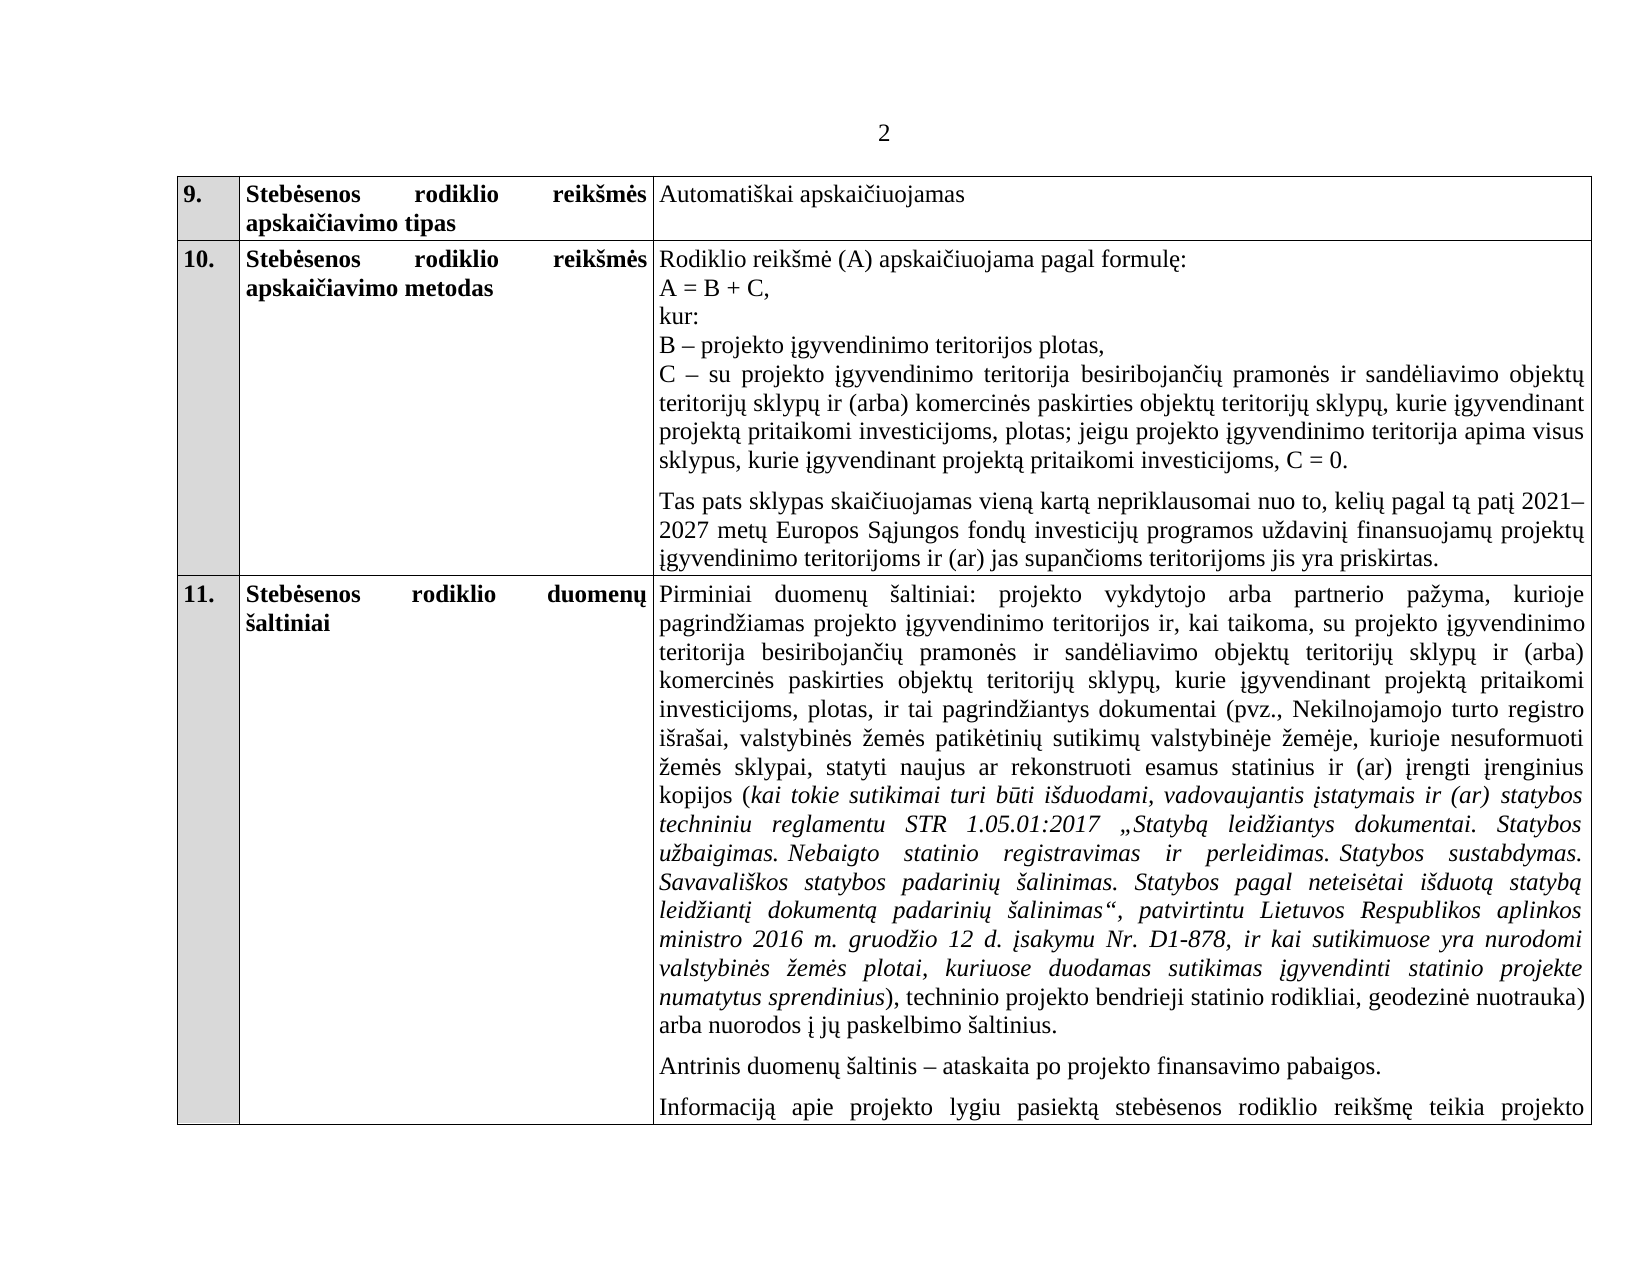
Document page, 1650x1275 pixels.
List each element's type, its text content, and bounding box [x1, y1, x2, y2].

table_cell Pirminiai duomenų šaltiniai: projekto vykdytojo arba partnerio pažyma, kurioje pagrindžiamas projekto įgyvendinimo teritorijos ir, kai taikoma, su projekto įgyvendinimo teritorija besiribojančių pramonės ir sandėliavimo objektų teritorijų sklypų ir (arba) komercinės paskirties objektų teritorijų sklypų, kurie įgyvendinant projektą pritaikomi investicijoms, plotas, ir tai pagrindžiantys dokumentai (pvz., Nekilnojamojo turto registro išrašai, valstybinės žemės patikėtinių sutikimų valstybinėje žemėje, kurioje nesuformuoti žemės sklypai, statyti naujus ar rekonstruoti esamus statinius ir (ar) įrengti įrenginius kopijos (kai tokie sutikimai turi būti išduodami, vadovaujantis įstatymais ir (ar) statybos techniniu reglamentu STR 1.05.01:2017 „Statybą leidžiantys dokumentai. Statybos užbaigimas. Nebaigto statinio registravimas ir perleidimas. Statybos sustabdymas. Savavališkos statybos padarinių šalinimas. Statybos pagal neteisėtai išduotą statybą leidžiantį dokumentą padarinių šalinimas“, patvirtintu Lietuvos Respublikos aplinkos ministro 2016 m. gruodžio 12 d. įsakymu Nr. D1-878, ir kai sutikimuose yra nurodomi valstybinės žemės plotai, kuriuose duodamas sutikimas įgyvendinti statinio projekte numatytus sprendinius), techninio projekto bendrieji statinio rodikliai, geodezinė nuotrauka) arba nuorodos į jų paskelbimo šaltinius. Antrinis duomenų šaltinis ‒ ataskaita po projekto finansavimo pabaigos. Informaciją apie projekto lygiu pasiektą stebėsenos rodiklio reikšmę teikia projekto [654, 576, 1591, 1123]
table_cell Stebėsenos rodiklio duomenų šaltiniai [240, 576, 653, 1123]
table_cell Automatiškai apskaičiuojamas [654, 177, 1591, 240]
table_cell 11. [178, 576, 239, 1123]
table_cell 9. [178, 177, 239, 240]
table_cell Rodiklio reikšmė (A) apskaičiuojama pagal formulę: A = B + C, kur: B – projekto įgyvendinimo teritorijos plotas, C – su projekto įgyvendinimo teritorija besiribojančių pramonės ir sandėliavimo objektų teritorijų sklypų ir (arba) komercinės paskirties objektų teritorijų sklypų, kurie įgyvendinant projektą pritaikomi investicijoms, plotas; jeigu projekto įgyvendinimo teritorija apima visus sklypus, kurie įgyvendinant projektą pritaikomi investicijoms, C = 0. Tas pats sklypas skaičiuojamas vieną kartą nepriklausomai nuo to, kelių pagal tą patį 2021–2027 metų Europos Sąjungos fondų investicijų programos uždavinį finansuojamų projektų įgyvendinimo teritorijoms ir (ar) jas supančioms teritorijoms jis yra priskirtas. [654, 241, 1591, 575]
table_cell Stebėsenos rodiklio reikšmės apskaičiavimo tipas [240, 177, 653, 240]
table_cell Stebėsenos rodiklio reikšmės apskaičiavimo metodas [240, 241, 653, 575]
table_cell 10. [178, 241, 239, 575]
